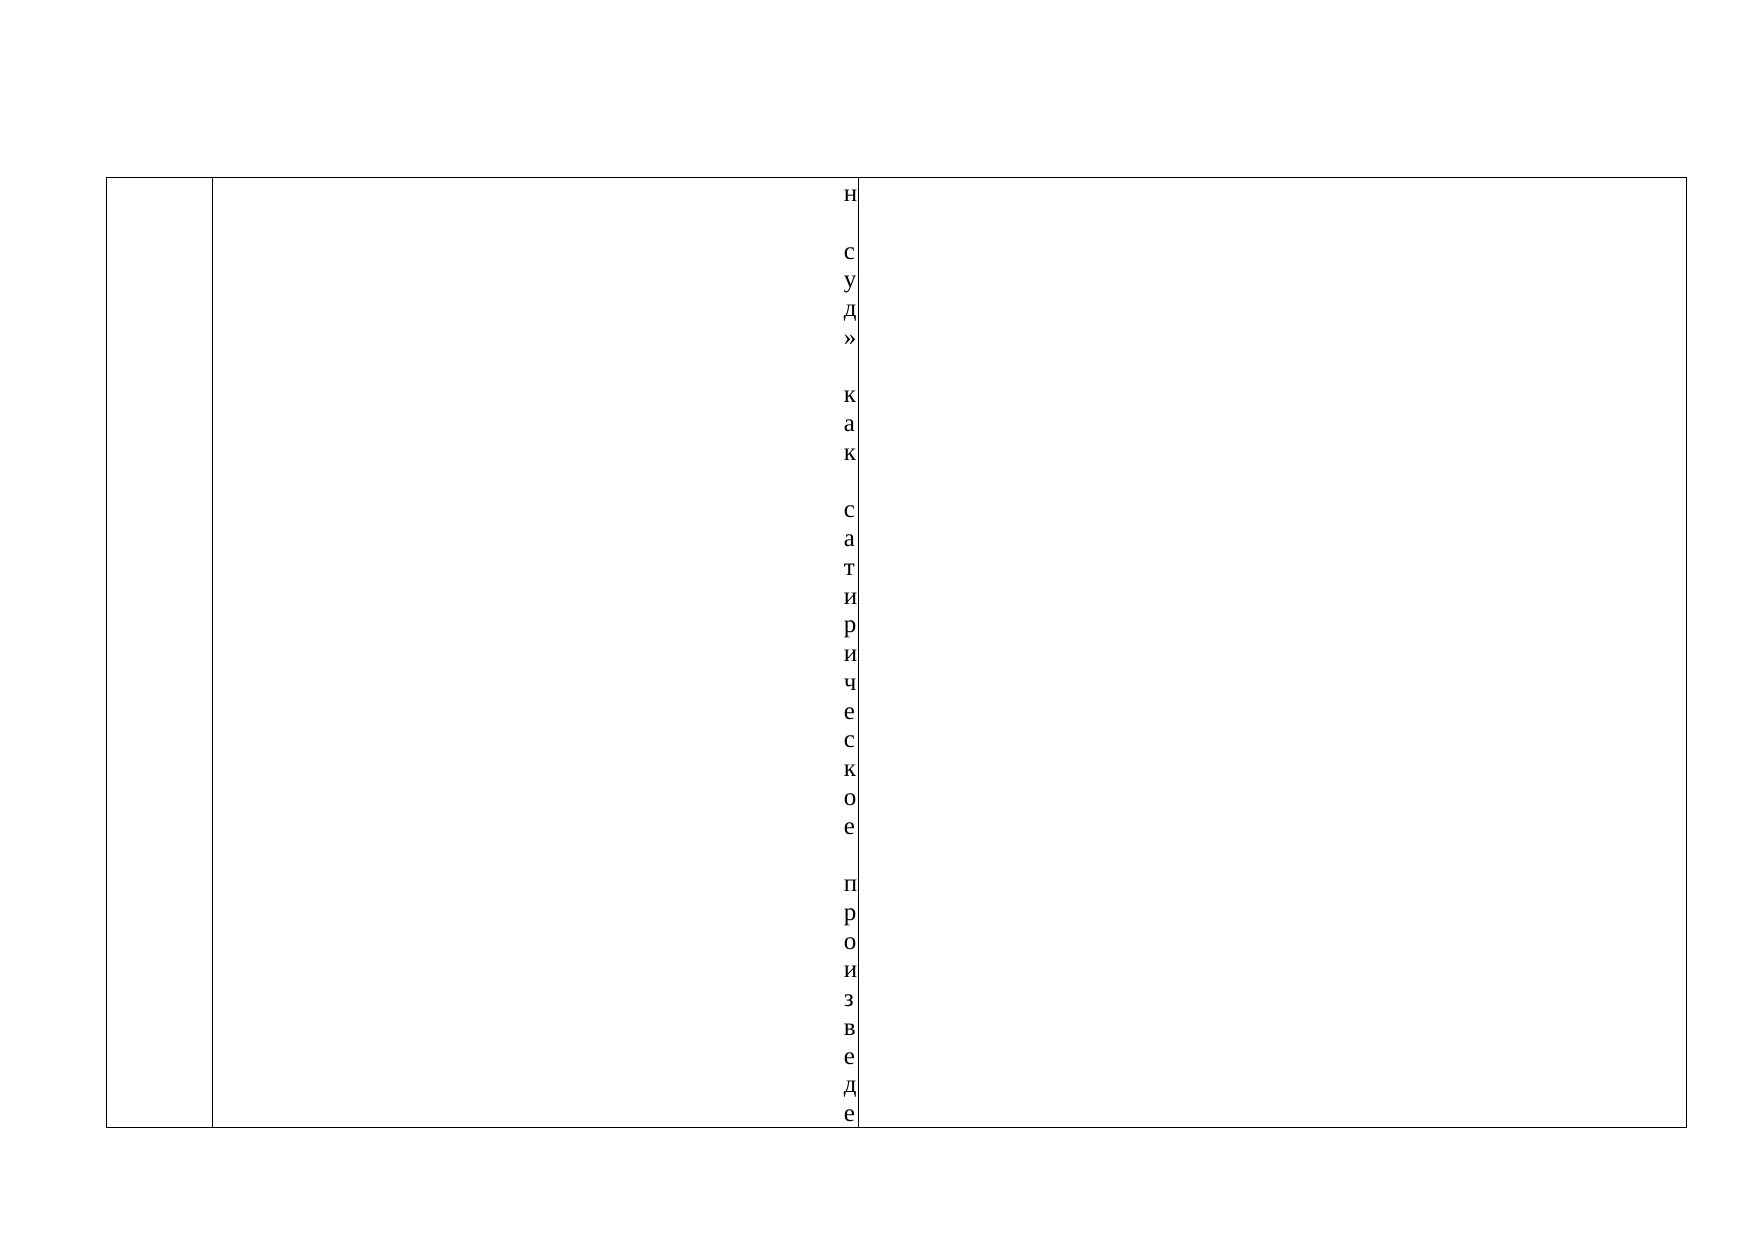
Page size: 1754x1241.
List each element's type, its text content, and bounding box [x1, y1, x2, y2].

table_cell Вн. чтение. «Шемякин суд» как сатирическое произведение 17 в. [213, 178, 858, 1127]
table_cell 1 [859, 178, 1686, 1127]
table_cell [107, 178, 212, 1127]
